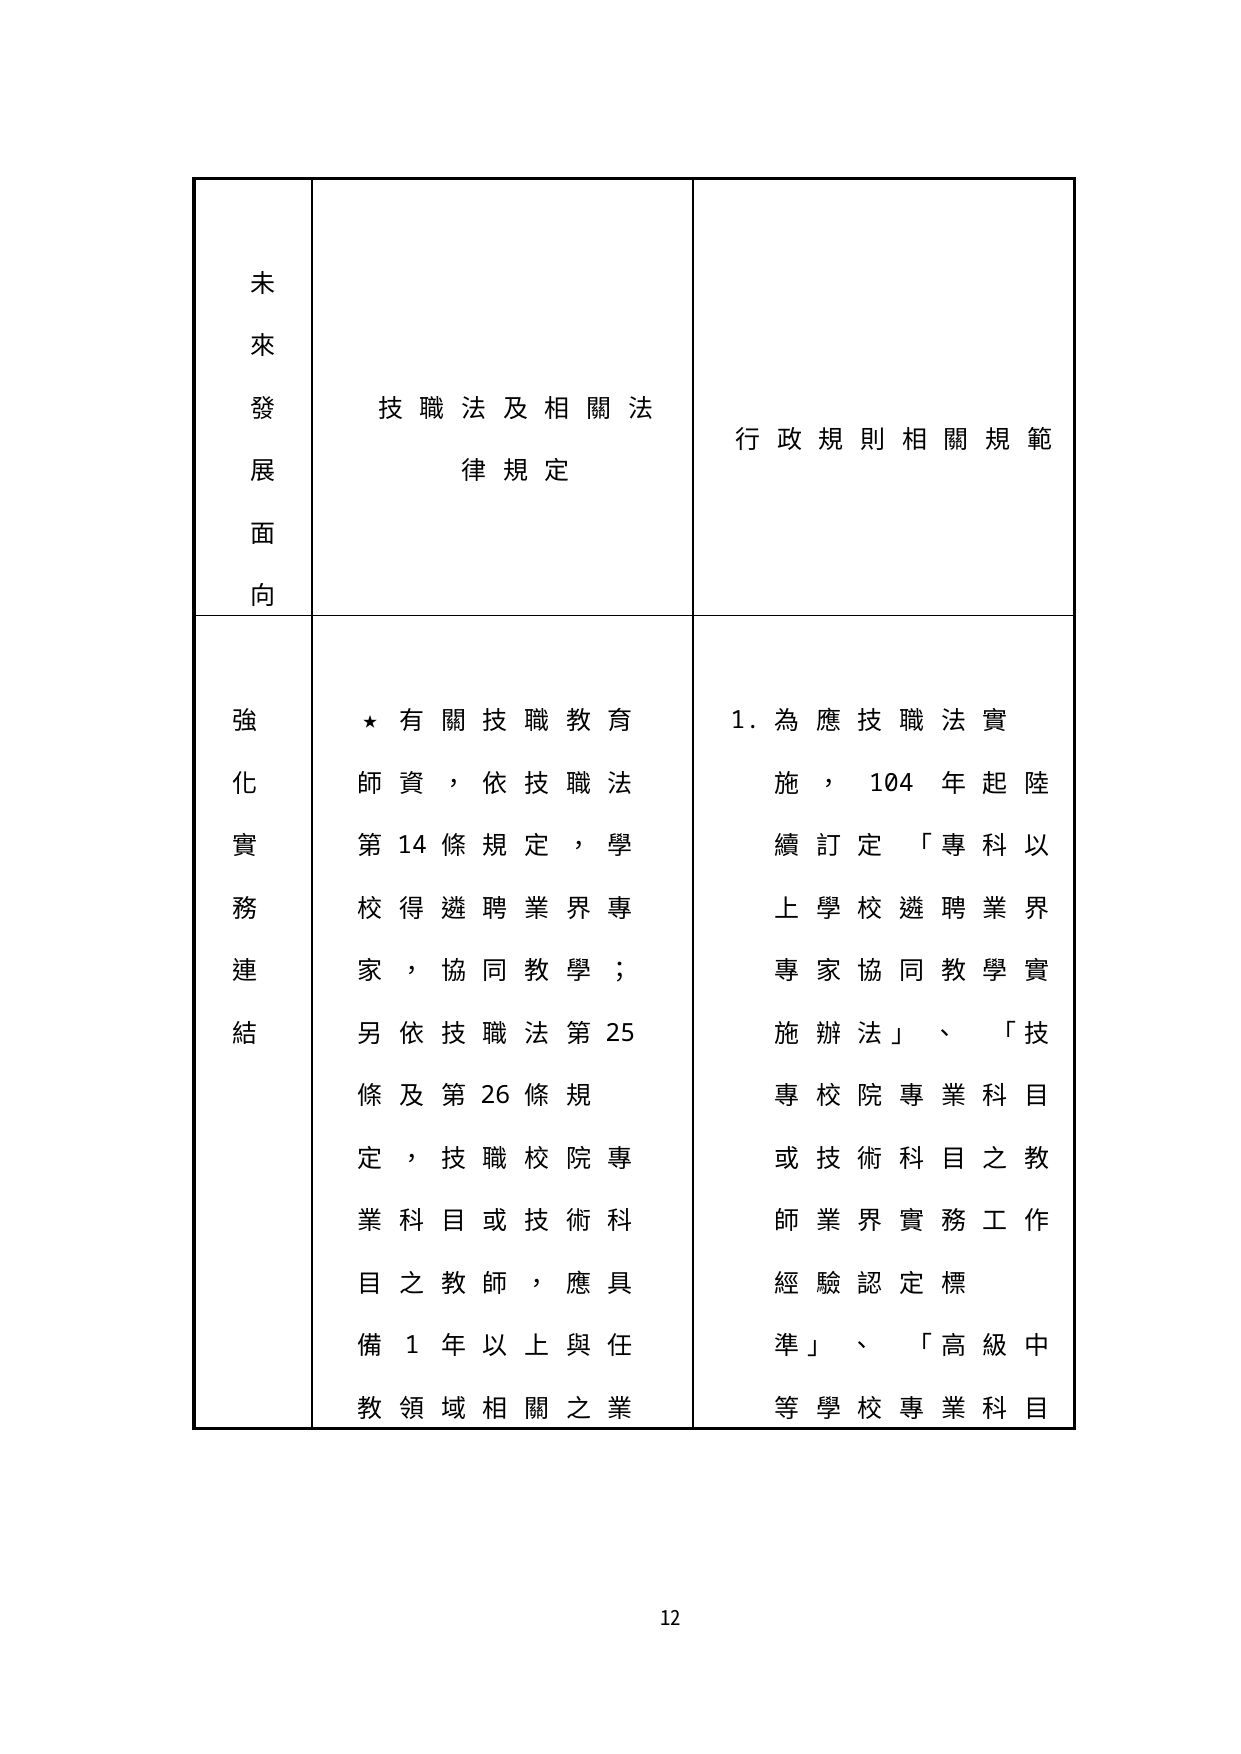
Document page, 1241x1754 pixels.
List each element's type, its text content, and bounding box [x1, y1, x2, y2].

table_cell 1.為應技職法實施，104年起陸續訂定「專科以上學校遴聘業界專家協同教學實施辦法」、「技專校院專業科目或技術科目之教師業界實務工作經驗認定標準」、「高級中等學校專業科目 [694, 616, 1073, 1427]
table_header 行政規則相關規範 [694, 180, 1073, 615]
table_cell ★有關技職教育師資，依技職法第14條規定，學校得遴聘業界專家，協同教學；另依技職法第25條及第26條規定，技職校院專業科目或技術科目之教師，應具備1年以上與任教領域相關之業 [313, 616, 692, 1427]
table_cell 強化實務連結 [196, 616, 311, 1427]
table_header 未來發展面向 [196, 180, 311, 615]
table_header 技職法及相關法律規定 [313, 180, 692, 615]
